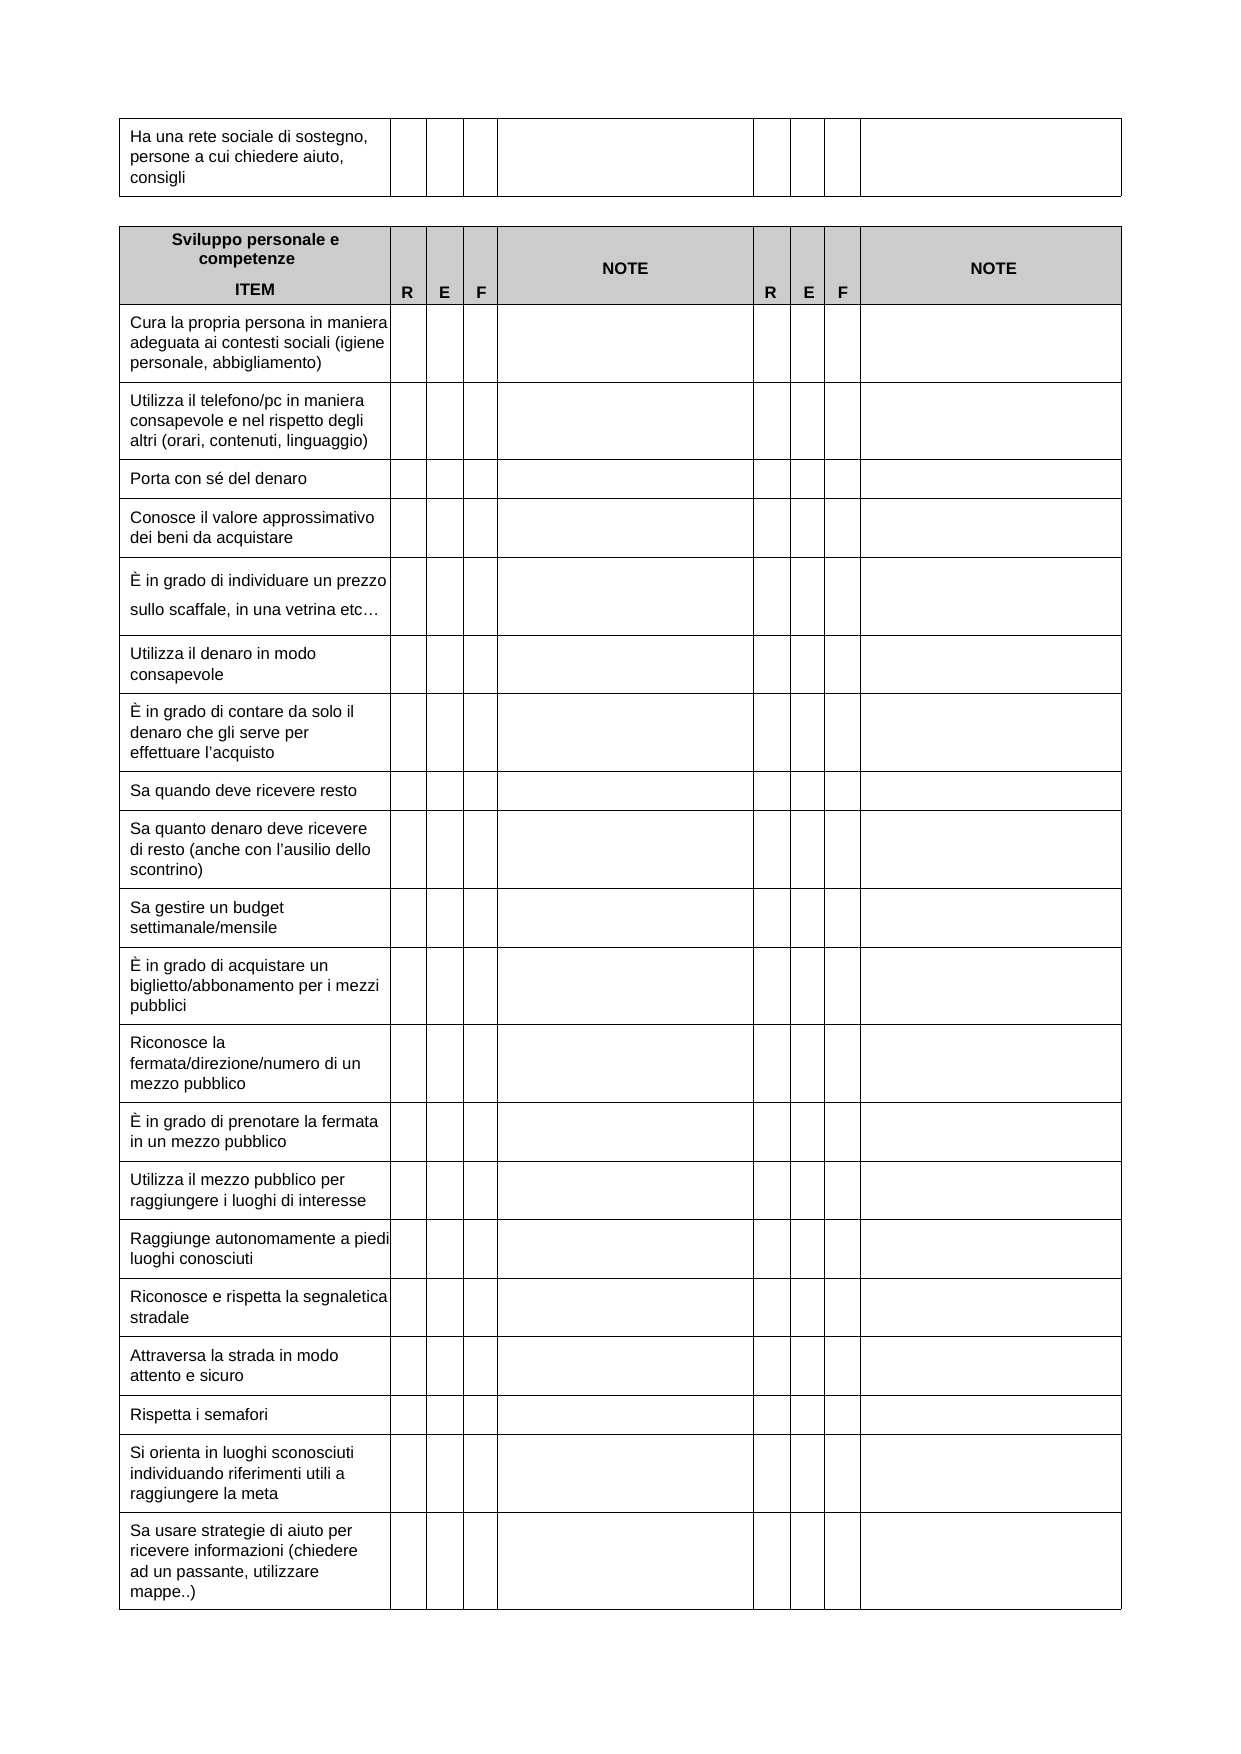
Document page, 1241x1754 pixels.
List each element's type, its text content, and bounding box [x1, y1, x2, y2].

table_cell Sa usare strategie di aiuto per ricevere informazioni (chiedere ad un passante, utilizzare mappe..) [120, 1513, 390, 1609]
table_cell [464, 460, 497, 498]
table_cell [861, 1513, 1121, 1609]
table_cell [861, 1220, 1121, 1278]
table_header F [464, 227, 497, 304]
table_cell [498, 811, 753, 888]
table_cell [391, 1162, 426, 1219]
table_cell [861, 1396, 1121, 1434]
table_cell Sa gestire un budget settimanale/mensile [120, 889, 390, 947]
table_cell [825, 558, 860, 634]
table_cell [791, 460, 824, 498]
table_cell [825, 694, 860, 771]
table_cell [427, 772, 463, 810]
table_cell [498, 305, 753, 382]
table_cell [861, 1435, 1121, 1512]
table_cell [427, 948, 463, 1024]
table_cell Ha una rete sociale di sostegno, persone a cui chiedere aiuto, consigli [120, 119, 390, 196]
table_cell [498, 1103, 753, 1161]
table_cell [427, 1025, 463, 1102]
table_cell [754, 1435, 790, 1512]
table_cell [498, 1279, 753, 1336]
table_header R [754, 227, 790, 304]
table_header NOTE [861, 227, 1121, 304]
table_cell [464, 1396, 497, 1434]
table_cell [427, 1162, 463, 1219]
table_cell [825, 383, 860, 459]
table_cell [754, 636, 790, 693]
table_cell [427, 119, 463, 196]
table_cell [391, 558, 426, 634]
table_cell [825, 1103, 860, 1161]
table_cell [791, 1337, 824, 1395]
table_cell [754, 811, 790, 888]
table_cell [427, 305, 463, 382]
table_cell Cura la propria persona in maniera adeguata ai contesti sociali (igiene personale, abbigliamento) [120, 305, 390, 382]
table_cell [391, 305, 426, 382]
table_cell [498, 1435, 753, 1512]
table_cell [464, 948, 497, 1024]
table_cell [391, 1103, 426, 1161]
table_cell [754, 1396, 790, 1434]
table_cell [391, 948, 426, 1024]
table_cell [498, 1220, 753, 1278]
table_cell [825, 1279, 860, 1336]
table_cell [861, 948, 1121, 1024]
table_cell [427, 1279, 463, 1336]
table_cell [391, 460, 426, 498]
table_cell [825, 119, 860, 196]
table_cell [791, 1220, 824, 1278]
table_cell [861, 383, 1121, 459]
table_cell [861, 1279, 1121, 1336]
table_cell [427, 1337, 463, 1395]
table_cell [861, 636, 1121, 693]
table_cell [861, 1103, 1121, 1161]
table_cell [825, 1162, 860, 1219]
table_cell [427, 694, 463, 771]
table_cell [791, 636, 824, 693]
table_cell [791, 305, 824, 382]
table_cell [464, 383, 497, 459]
table_cell [391, 889, 426, 947]
table_cell Utilizza il telefono/pc in maniera consapevole e nel rispetto degli altri (orari, contenuti, linguaggio) [120, 383, 390, 459]
table_cell [791, 1435, 824, 1512]
table_cell Raggiunge autonomamente a piedi luoghi conosciuti [120, 1220, 390, 1278]
table_cell [498, 1513, 753, 1609]
table_cell [498, 499, 753, 557]
table_cell [464, 1025, 497, 1102]
table_cell Rispetta i semafori [120, 1396, 390, 1434]
table_cell [498, 1396, 753, 1434]
table_cell [825, 1396, 860, 1434]
table_cell Sa quanto denaro deve ricevere di resto (anche con l’ausilio dello scontrino) [120, 811, 390, 888]
table_cell [861, 1337, 1121, 1395]
table_cell [791, 383, 824, 459]
table_cell [825, 1513, 860, 1609]
table_cell [427, 636, 463, 693]
table_cell [754, 1279, 790, 1336]
table_cell [427, 1513, 463, 1609]
table_cell [391, 1337, 426, 1395]
table_cell Riconosce la fermata/direzione/numero di un mezzo pubblico [120, 1025, 390, 1102]
table_cell [861, 811, 1121, 888]
table_cell [464, 1337, 497, 1395]
table_cell [861, 694, 1121, 771]
table_cell [825, 948, 860, 1024]
table_cell [791, 558, 824, 634]
table_cell [391, 1220, 426, 1278]
table_cell [754, 694, 790, 771]
table_cell [391, 811, 426, 888]
table_cell Si orienta in luoghi sconosciuti individuando riferimenti utili a raggiungere la meta [120, 1435, 390, 1512]
table_cell [464, 305, 497, 382]
table_cell [861, 460, 1121, 498]
table_cell [391, 383, 426, 459]
table_cell [427, 1220, 463, 1278]
table_cell È in grado di contare da solo il denaro che gli serve per effettuare l’acquisto [120, 694, 390, 771]
table_cell [754, 1337, 790, 1395]
table_cell [825, 460, 860, 498]
table_cell [498, 772, 753, 810]
table_header Sviluppo personale e competenze ITEM [120, 227, 390, 304]
table_cell [427, 499, 463, 557]
table_cell [498, 1162, 753, 1219]
table_cell [861, 1025, 1121, 1102]
table_cell [861, 119, 1121, 196]
table_cell [498, 948, 753, 1024]
table_cell Porta con sé del denaro [120, 460, 390, 498]
table_cell [825, 811, 860, 888]
table_header E [791, 227, 824, 304]
table_cell [427, 558, 463, 634]
table_cell [861, 772, 1121, 810]
table_cell [498, 694, 753, 771]
table_cell [861, 305, 1121, 382]
table_cell [427, 1103, 463, 1161]
table_cell [427, 1435, 463, 1512]
table_cell [464, 1279, 497, 1336]
table_cell [498, 558, 753, 634]
table_cell [754, 889, 790, 947]
table_cell [498, 383, 753, 459]
table_cell [754, 499, 790, 557]
table_cell Utilizza il denaro in modo consapevole [120, 636, 390, 693]
table_cell [754, 119, 790, 196]
table_cell [391, 772, 426, 810]
table_cell [791, 1162, 824, 1219]
table_cell [791, 772, 824, 810]
table_cell [427, 811, 463, 888]
table_cell [391, 1513, 426, 1609]
table_cell È in grado di individuare un prezzo sullo scaffale, in una vetrina etc… [120, 558, 390, 634]
table_cell [391, 119, 426, 196]
table_cell [498, 460, 753, 498]
table_cell [464, 772, 497, 810]
table_cell [791, 499, 824, 557]
table_cell [464, 1162, 497, 1219]
table_cell [791, 1103, 824, 1161]
table_cell [825, 889, 860, 947]
table_cell [427, 383, 463, 459]
table_cell [825, 499, 860, 557]
table_cell [391, 694, 426, 771]
table_cell Sa quando deve ricevere resto [120, 772, 390, 810]
table_cell [825, 772, 860, 810]
table_cell [791, 889, 824, 947]
table_cell Utilizza il mezzo pubblico per raggiungere i luoghi di interesse [120, 1162, 390, 1219]
table_cell [427, 1396, 463, 1434]
table_cell [464, 119, 497, 196]
table_cell [464, 499, 497, 557]
table_cell Riconosce e rispetta la segnaletica stradale [120, 1279, 390, 1336]
table_cell [791, 1513, 824, 1609]
table_cell Conosce il valore approssimativo dei beni da acquistare [120, 499, 390, 557]
table_cell [498, 889, 753, 947]
table_cell [754, 305, 790, 382]
table_cell [754, 948, 790, 1024]
table_header R [391, 227, 426, 304]
table_cell [825, 305, 860, 382]
table_cell [391, 1279, 426, 1336]
table_cell [754, 1513, 790, 1609]
table_cell [391, 1025, 426, 1102]
table_cell [464, 694, 497, 771]
table_cell [464, 1435, 497, 1512]
table_cell [791, 1279, 824, 1336]
table_cell [754, 1162, 790, 1219]
table_cell È in grado di prenotare la fermata in un mezzo pubblico [120, 1103, 390, 1161]
table_cell [754, 460, 790, 498]
table_cell [391, 1435, 426, 1512]
table_cell [791, 119, 824, 196]
table_cell [464, 889, 497, 947]
table_cell È in grado di acquistare un biglietto/abbonamento per i mezzi pubblici [120, 948, 390, 1024]
table_cell [791, 948, 824, 1024]
table_cell [464, 558, 497, 634]
table_cell [825, 636, 860, 693]
table_cell [464, 1513, 497, 1609]
table_cell [754, 1025, 790, 1102]
table_cell [498, 1025, 753, 1102]
table_cell [391, 1396, 426, 1434]
table_cell [498, 636, 753, 693]
table_cell [464, 636, 497, 693]
table_cell [791, 1025, 824, 1102]
table_cell [464, 811, 497, 888]
table_cell [825, 1220, 860, 1278]
table_cell [754, 383, 790, 459]
table_header F [825, 227, 860, 304]
table_cell [861, 1162, 1121, 1219]
table_cell [825, 1337, 860, 1395]
table_cell [391, 499, 426, 557]
table_cell [427, 889, 463, 947]
table_cell [427, 460, 463, 498]
table_cell [464, 1103, 497, 1161]
table_cell [464, 1220, 497, 1278]
table_cell [791, 811, 824, 888]
table_cell [861, 499, 1121, 557]
table_cell [754, 1103, 790, 1161]
table_cell [391, 636, 426, 693]
table_cell [791, 694, 824, 771]
table_header E [427, 227, 463, 304]
table_cell [861, 558, 1121, 634]
table_cell [861, 889, 1121, 947]
table_cell [754, 558, 790, 634]
table_cell [498, 1337, 753, 1395]
table_cell [498, 119, 753, 196]
table_cell [754, 772, 790, 810]
table_cell [825, 1025, 860, 1102]
table_cell [825, 1435, 860, 1512]
table_cell [791, 1396, 824, 1434]
table_cell Attraversa la strada in modo attento e sicuro [120, 1337, 390, 1395]
table_cell [754, 1220, 790, 1278]
table_header NOTE [498, 227, 753, 304]
